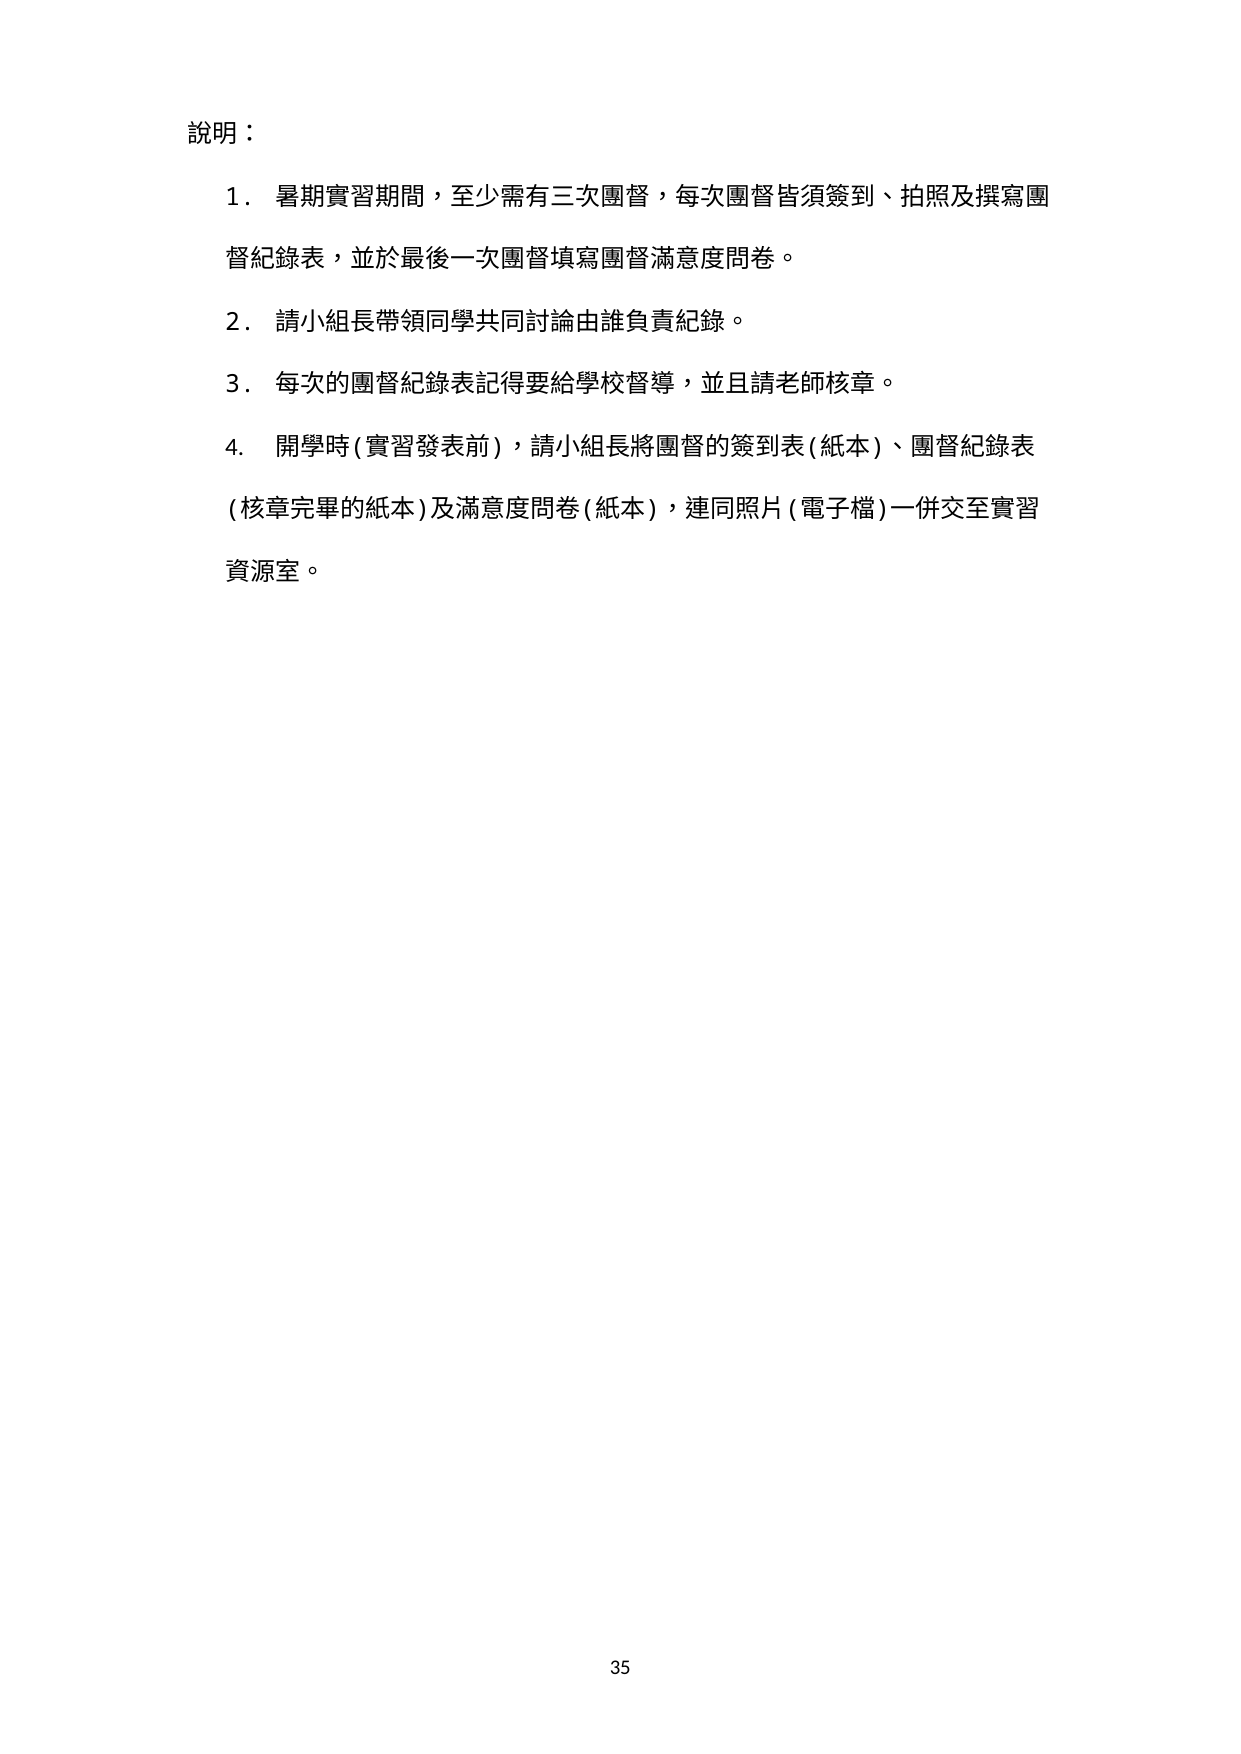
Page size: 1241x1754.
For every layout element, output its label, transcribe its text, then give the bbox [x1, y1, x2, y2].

list 請小組長帶領同學共同討論由誰負責紀錄。 [225, 278, 1053, 340]
list 每次的團督紀錄表記得要給學校督導，並且請老師核章。 [225, 340, 1053, 403]
text 說明： [187, 90, 1053, 153]
list 開學時(實習發表前)，請小組長將團督的簽到表(紙本)、團督紀錄表(核章完畢的紙本)及滿意度問卷(紙本)，連同照片(電子檔)一併交至實習資源室。 [225, 403, 1053, 590]
list 暑期實習期間，至少需有三次團督，每次團督皆須簽到、拍照及撰寫團督紀錄表，並於最後一次團督填寫團督滿意度問卷。 [225, 153, 1053, 278]
